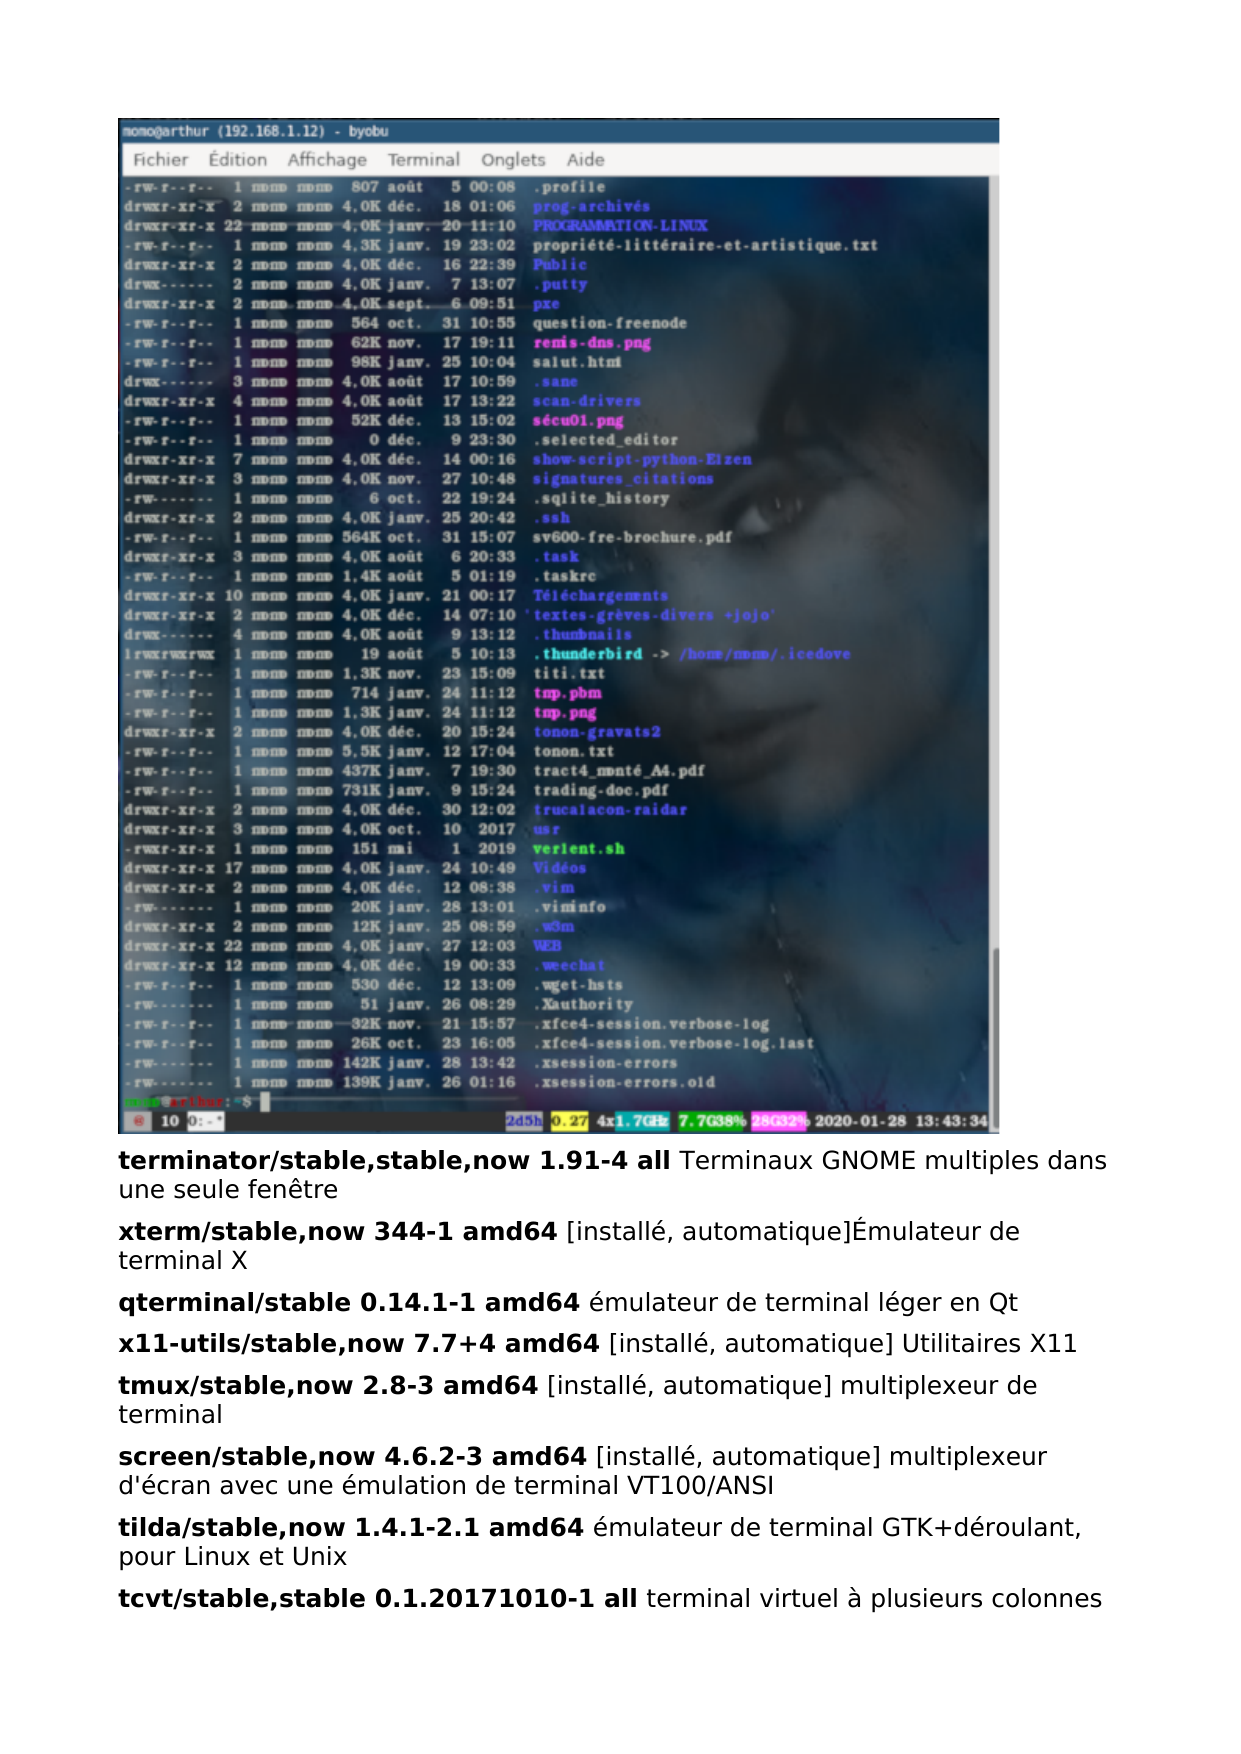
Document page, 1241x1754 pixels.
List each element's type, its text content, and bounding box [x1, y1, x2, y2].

text qterminal/stable 0.14.1-1 amd64 émulateur de terminal léger en Qt [118, 1288, 1122, 1317]
text xterm/stable,now 344-1 amd64 [installé, automatique]Émulateur de terminal X [118, 1217, 1122, 1275]
text tmux/stable,now 2.8-3 amd64 [installé, automatique] multiplexeur de terminal [118, 1371, 1122, 1429]
text tilda/stable,now 1.4.1-2.1 amd64 émulateur de terminal GTK+déroulant, pour Linux et Unix [118, 1513, 1122, 1571]
text terminator/stable,stable,now 1.91-4 all Terminaux GNOME multiples dans une seule fenêtre [118, 1146, 1122, 1204]
text tcvt/stable,stable 0.1.20171010-1 all terminal virtuel à plusieurs colonnes [118, 1584, 1122, 1613]
picture [118, 118, 1000, 1134]
text x11-utils/stable,now 7.7+4 amd64 [installé, automatique] Utilitaires X11 [118, 1329, 1122, 1359]
text screen/stable,now 4.6.2-3 amd64 [installé, automatique] multiplexeur d'écran avec une émulation de terminal VT100/ANSI [118, 1442, 1122, 1500]
